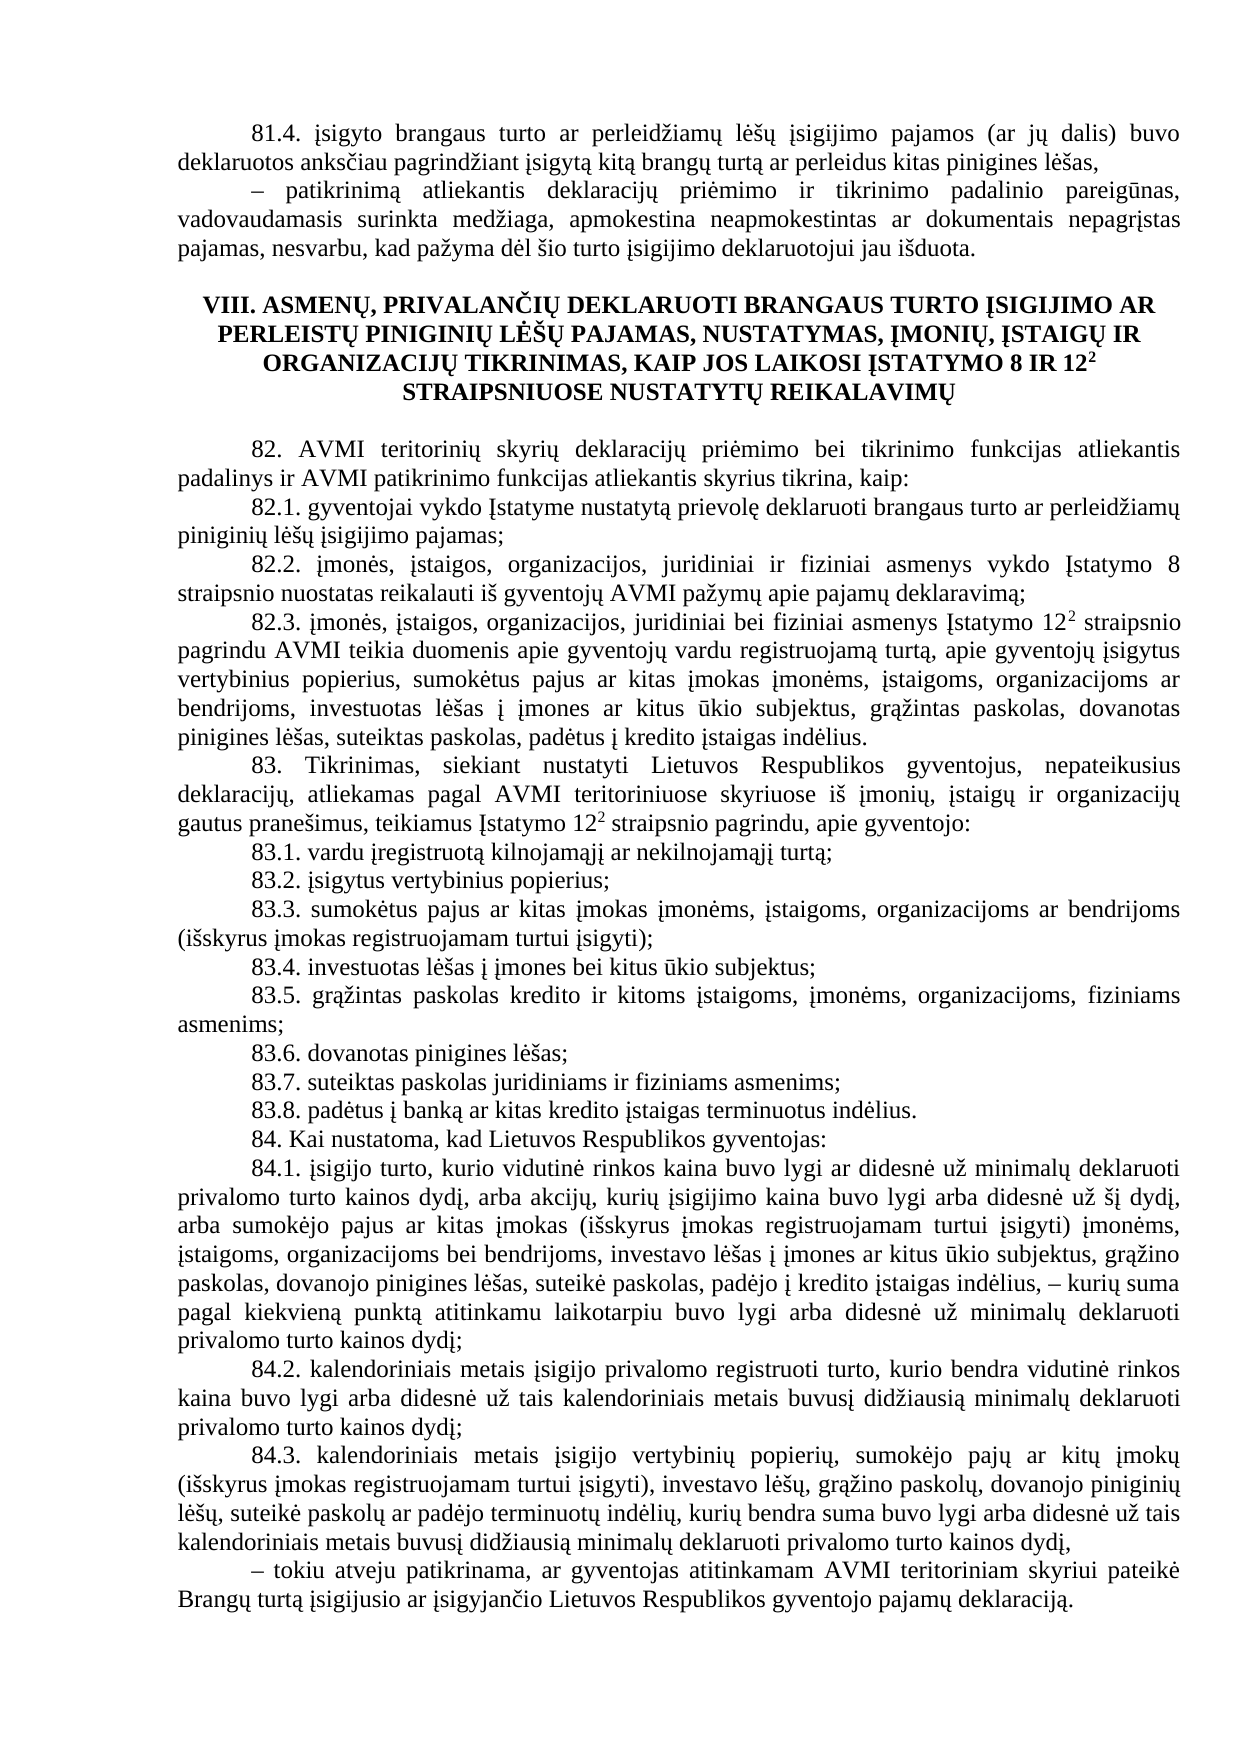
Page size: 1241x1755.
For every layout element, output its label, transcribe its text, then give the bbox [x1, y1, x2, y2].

text 82.1. gyventojai vykdo Įstatyme nustatytą prievolę deklaruoti brangaus turto ar perleidžiamų piniginių lėšų įsigijimo pajamas; [177, 492, 1181, 549]
text 84.2. kalendoriniais metais įsigijo privalomo registruoti turto, kurio bendra vidutinė rinkos kaina buvo lygi arba didesnė už tais kalendoriniais metais buvusį didžiausią minimalų deklaruoti privalomo turto kainos dydį; [177, 1354, 1181, 1441]
text 83.7. suteiktas paskolas juridiniams ir fiziniams asmenims; [177, 1067, 1181, 1096]
text VIII. ASMENŲ, PRIVALANČIŲ DEKLARUOTI BRANGAUS TURTO ĮSIGIJIMO AR PERLEISTŲ PINIGINIŲ LĖŠŲ PAJAMAS, NUSTATYMAS, ĮMONIŲ, ĮSTAIGŲ IR ORGANIZACIJŲ TIKRINIMAS, KAIP JOS LAIKOSI ĮSTATYMO 8 ir 122 STRAIPSNIUOSE NUSTATYTŲ REIKALAVIMŲ [177, 291, 1181, 406]
text 83. Tikrinimas, siekiant nustatyti Lietuvos Respublikos gyventojus, nepateikusius deklaracijų, atliekamas pagal AVMI teritoriniuose skyriuose iš įmonių, įstaigų ir organizacijų gautus pranešimus, teikiamus Įstatymo 122 straipsnio pagrindu, apie gyventojo: [177, 751, 1181, 837]
text 83.8. padėtus į banką ar kitas kredito įstaigas terminuotus indėlius. [177, 1096, 1181, 1124]
text 83.5. grąžintas paskolas kredito ir kitoms įstaigoms, įmonėms, organizacijoms, fiziniams asmenims; [177, 981, 1181, 1038]
text 82.2. įmonės, įstaigos, organizacijos, juridiniai ir fiziniai asmenys vykdo Įstatymo 8 straipsnio nuostatas reikalauti iš gyventojų AVMI pažymų apie pajamų deklaravimą; [177, 549, 1181, 607]
text 83.4. investuotas lėšas į įmones bei kitus ūkio subjektus; [177, 952, 1181, 981]
text 84. Kai nustatoma, kad Lietuvos Respublikos gyventojas: [177, 1124, 1181, 1153]
text 84.3. kalendoriniais metais įsigijo vertybinių popierių, sumokėjo pajų ar kitų įmokų (išskyrus įmokas registruojamam turtui įsigyti), investavo lėšų, grąžino paskolų, dovanojo piniginių lėšų, suteikė paskolų ar padėjo terminuotų indėlių, kurių bendra suma buvo lygi arba didesnė už tais kalendoriniais metais buvusį didžiausią minimalų deklaruoti privalomo turto kainos dydį, [177, 1441, 1181, 1556]
text 82. AVMI teritorinių skyrių deklaracijų priėmimo bei tikrinimo funkcijas atliekantis padalinys ir AVMI patikrinimo funkcijas atliekantis skyrius tikrina, kaip: [177, 434, 1181, 492]
text 83.3. sumokėtus pajus ar kitas įmokas įmonėms, įstaigoms, organizacijoms ar bendrijoms (išskyrus įmokas registruojamam turtui įsigyti); [177, 894, 1181, 952]
text 81.4. įsigyto brangaus turto ar perleidžiamų lėšų įsigijimo pajamos (ar jų dalis) buvo deklaruotos anksčiau pagrindžiant įsigytą kitą brangų turtą ar perleidus kitas pinigines lėšas, [177, 118, 1181, 176]
text – patikrinimą atliekantis deklaracijų priėmimo ir tikrinimo padalinio pareigūnas, vadovaudamasis surinkta medžiaga, apmokestina neapmokestintas ar dokumentais nepagrįstas pajamas, nesvarbu, kad pažyma dėl šio turto įsigijimo deklaruotojui jau išduota. [177, 176, 1181, 262]
text 83.1. vardu įregistruotą kilnojamąjį ar nekilnojamąjį turtą; [177, 837, 1181, 866]
text 83.2. įsigytus vertybinius popierius; [177, 866, 1181, 894]
text 84.1. įsigijo turto, kurio vidutinė rinkos kaina buvo lygi ar didesnė už minimalų deklaruoti privalomo turto kainos dydį, arba akcijų, kurių įsigijimo kaina buvo lygi arba didesnė už šį dydį, arba sumokėjo pajus ar kitas įmokas (išskyrus įmokas registruojamam turtui įsigyti) įmonėms, įstaigoms, organizacijoms bei bendrijoms, investavo lėšas į įmones ar kitus ūkio subjektus, grąžino paskolas, dovanojo pinigines lėšas, suteikė paskolas, padėjo į kredito įstaigas indėlius, – kurių suma pagal kiekvieną punktą atitinkamu laikotarpiu buvo lygi arba didesnė už minimalų deklaruoti privalomo turto kainos dydį; [177, 1153, 1181, 1354]
text 83.6. dovanotas pinigines lėšas; [177, 1038, 1181, 1067]
text 82.3. įmonės, įstaigos, organizacijos, juridiniai bei fiziniai asmenys Įstatymo 122 straipsnio pagrindu AVMI teikia duomenis apie gyventojų vardu registruojamą turtą, apie gyventojų įsigytus vertybinius popierius, sumokėtus pajus ar kitas įmokas įmonėms, įstaigoms, organizacijoms ar bendrijoms, investuotas lėšas į įmones ar kitus ūkio subjektus, grąžintas paskolas, dovanotas pinigines lėšas, suteiktas paskolas, padėtus į kredito įstaigas indėlius. [177, 607, 1181, 751]
text – tokiu atveju patikrinama, ar gyventojas atitinkamam AVMI teritoriniam skyriui pateikė Brangų turtą įsigijusio ar įsigyjančio Lietuvos Respublikos gyventojo pajamų deklaraciją. [177, 1556, 1181, 1613]
